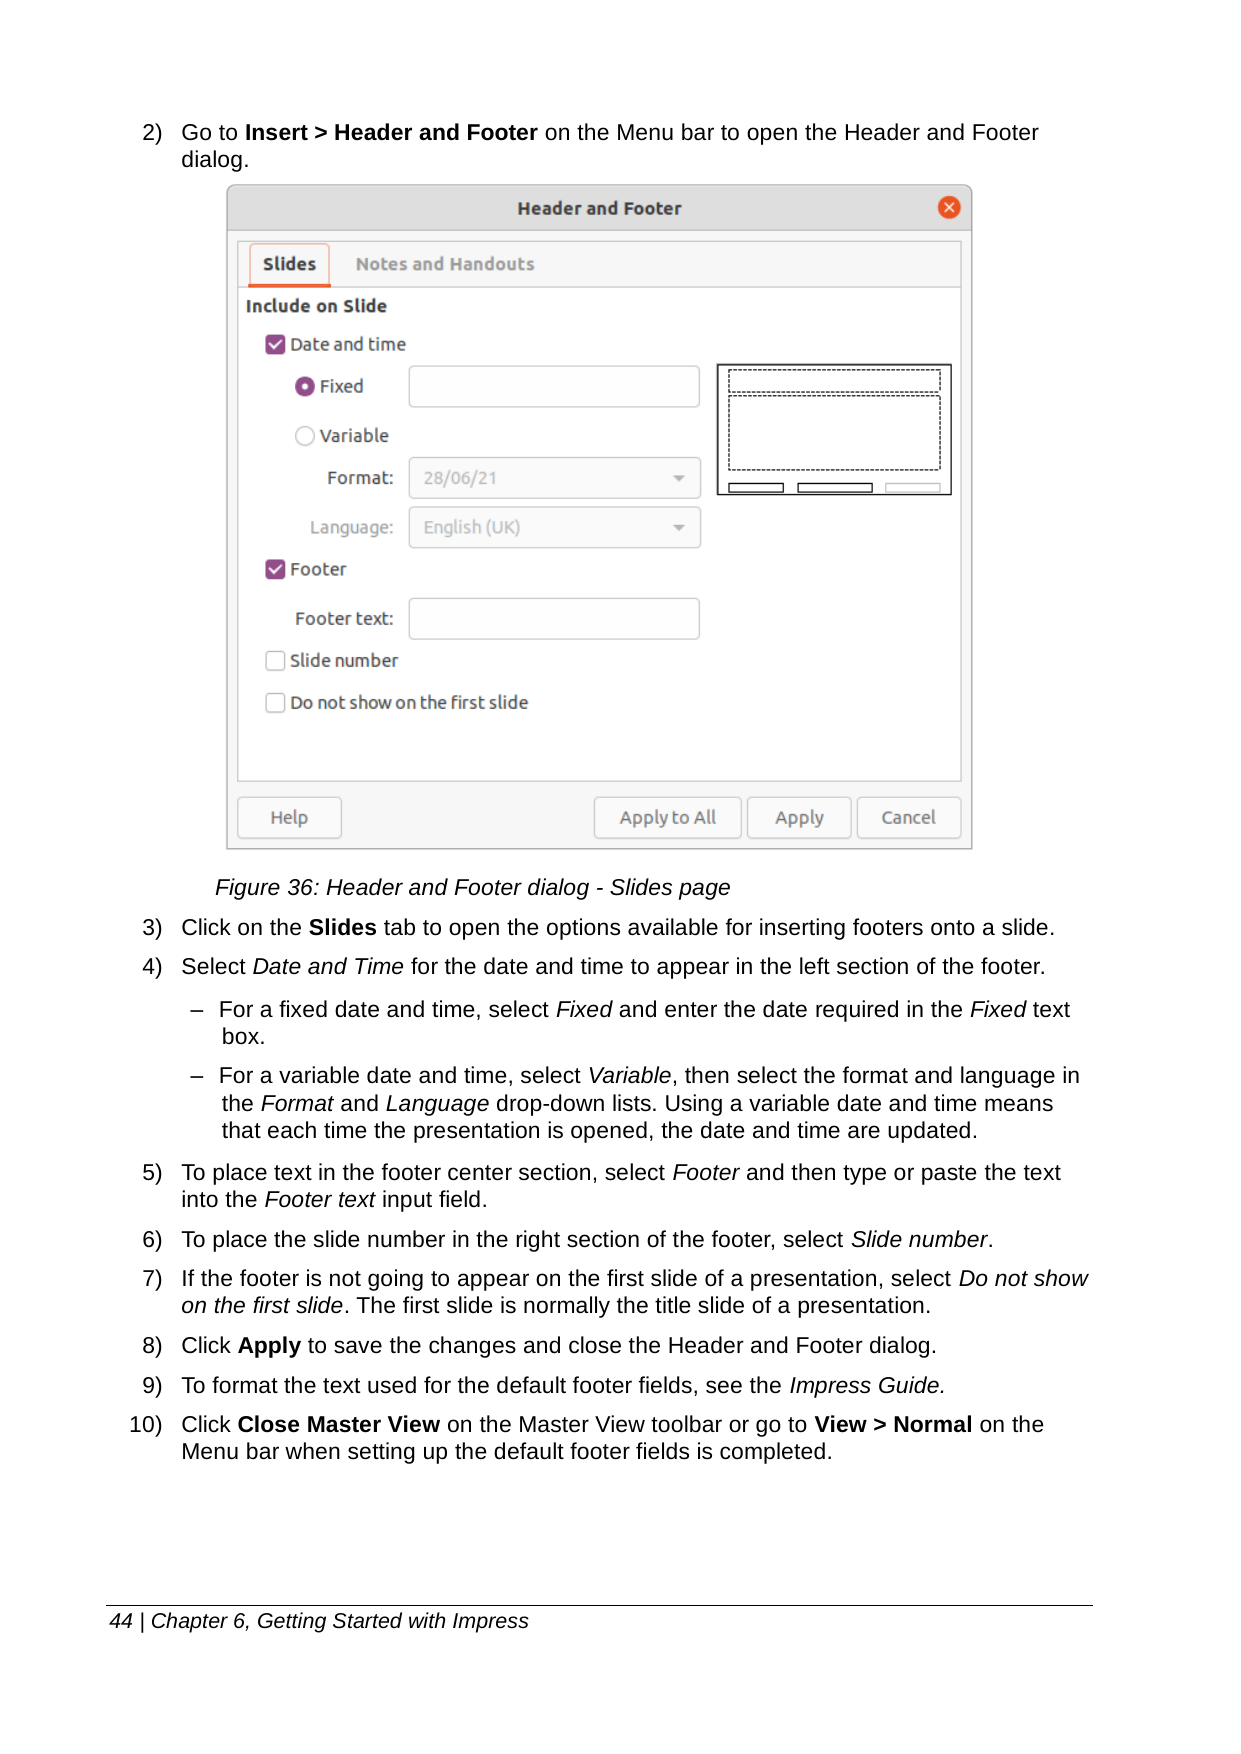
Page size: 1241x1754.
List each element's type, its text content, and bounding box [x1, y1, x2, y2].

list Click on the Slides tab to open the options available for inserting footers onto a slide. [162, 913, 1093, 940]
list To format the text used for the default footer fields, see the Impress Guide. [162, 1371, 1093, 1398]
list Click Close Master View on the Master View toolbar or go to View > Normal on the Menu bar when setting up the default footer fields is completed. [162, 1411, 1093, 1465]
list Go to Insert > Header and Footer on the Menu bar to open the Header and Footer dialog. [162, 118, 1093, 172]
list If the footer is not going to appear on the first slide of a presentation, select Do not show on the first slide. The first slide is normally the title slide of a presentation. [162, 1265, 1093, 1319]
picture [215, 184, 984, 861]
list For a fixed date and time, select Fixed and enter the date required in the Fixed text box. [187, 992, 1093, 1049]
list To place the slide number in the right section of the footer, select Slide number. [162, 1225, 1093, 1252]
list For a variable date and time, select Variable, then select the format and language in the Format and Language drop-down lists. Using a variable date and time means that each time the presentation is opened, the date and time are updated. [187, 1059, 1093, 1146]
list Click Apply to save the changes and close the Header and Footer dialog. [162, 1331, 1093, 1358]
text Figure 36: Header and Footer dialog - Slides page [215, 873, 984, 901]
list Select Date and Time for the date and time to appear in the left section of the footer. [162, 953, 1093, 980]
list To place text in the footer center section, select Footer and then type or paste the text into the Footer text input field. [162, 1158, 1093, 1213]
